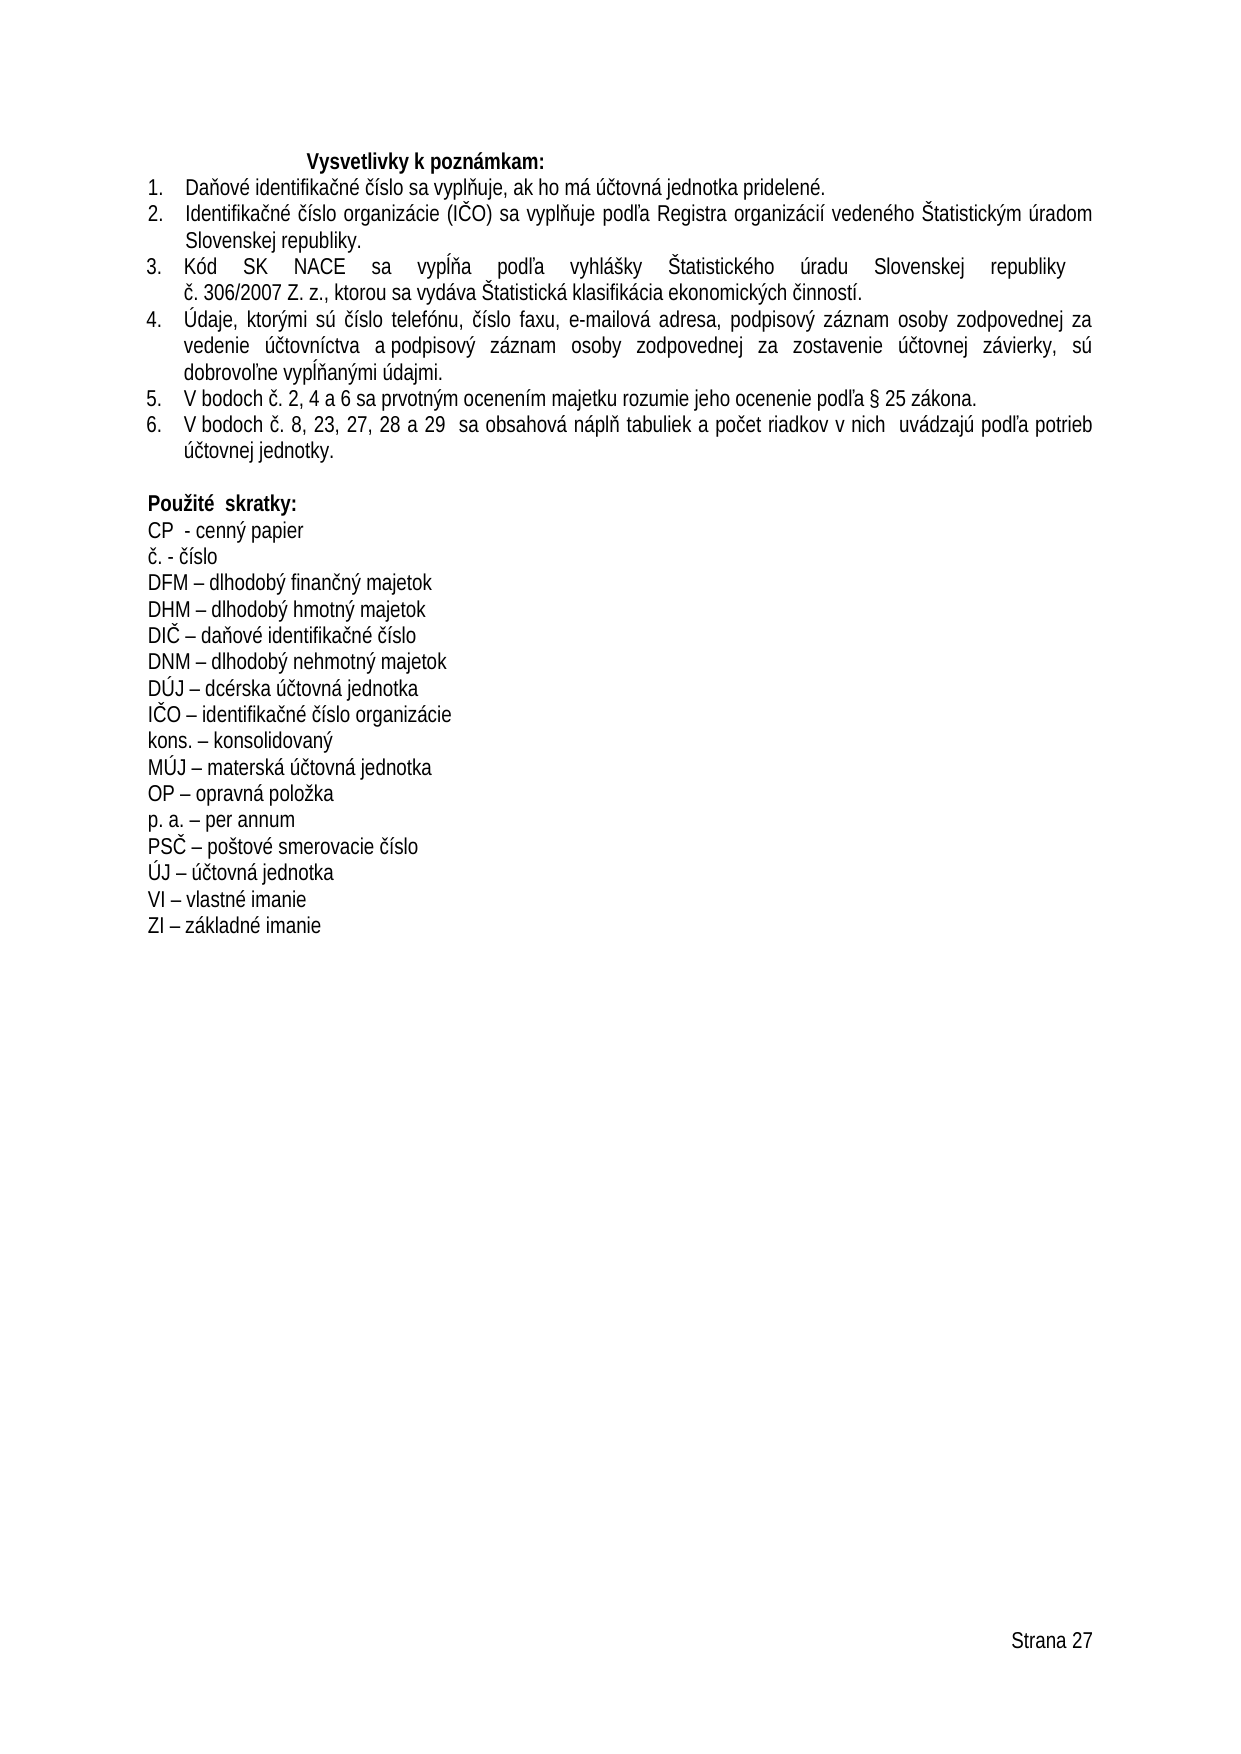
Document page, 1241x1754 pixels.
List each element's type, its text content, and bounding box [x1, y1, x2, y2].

list Identifikačné číslo organizácie (IČO) sa vyplňuje podľa Registra organizácií vedeného Štatistickým úradom Slovenskej republiky. [148, 200, 1093, 253]
text DIČ – daňové identifikačné číslo [148, 622, 1093, 648]
text IČO – identifikačné číslo organizácie [148, 701, 1093, 727]
text PSČ – poštové smerovacie číslo [148, 833, 1093, 859]
text DNM – dlhodobý nehmotný majetok [148, 648, 1093, 675]
list V bodoch č. 8, 23, 27, 28 a 29 sa obsahová náplň tabuliek a počet riadkov v nich uvádzajú podľa potrieb účtovnej jednotky. [146, 411, 1093, 464]
text VI – vlastné imanie [148, 886, 1093, 912]
list Kód SK NACE sa vypĺňa podľa vyhlášky Štatistického úradu Slovenskej republiky č. 306/2007 Z. z., ktorou sa vydáva Štatistická klasifikácia ekonomických činností. [146, 253, 1093, 306]
text DHM – dlhodobý hmotný majetok [148, 596, 1093, 622]
text DÚJ – dcérska účtovná jednotka [148, 675, 1093, 701]
text CP - cenný papier [148, 517, 1093, 543]
text p. a. – per annum [148, 806, 1093, 833]
text OP – opravná položka [148, 780, 1093, 806]
text č. - číslo [148, 543, 1093, 569]
text ÚJ – účtovná jednotka [148, 859, 1093, 886]
list Údaje, ktorými sú číslo telefónu, číslo faxu, e-mailová adresa, podpisový záznam osoby zodpovednej za vedenie účtovníctva a podpisový záznam osoby zodpovednej za zostavenie účtovnej závierky, sú dobrovoľne vypĺňanými údajmi. [146, 306, 1093, 385]
text DFM – dlhodobý finančný majetok [148, 569, 1093, 596]
list Daňové identifikačné číslo sa vyplňuje, ak ho má účtovná jednotka pridelené. [148, 174, 1093, 200]
text Použité skratky: [148, 490, 1093, 517]
list V bodoch č. 2, 4 a 6 sa prvotným ocenením majetku rozumie jeho ocenenie podľa § 25 zákona. [146, 385, 1093, 411]
text kons. – konsolidovaný [148, 727, 1093, 754]
text Vysvetlivky k poznámkam: [148, 148, 1093, 174]
text ZI – základné imanie [148, 912, 1093, 938]
text MÚJ – materská účtovná jednotka [148, 754, 1093, 780]
